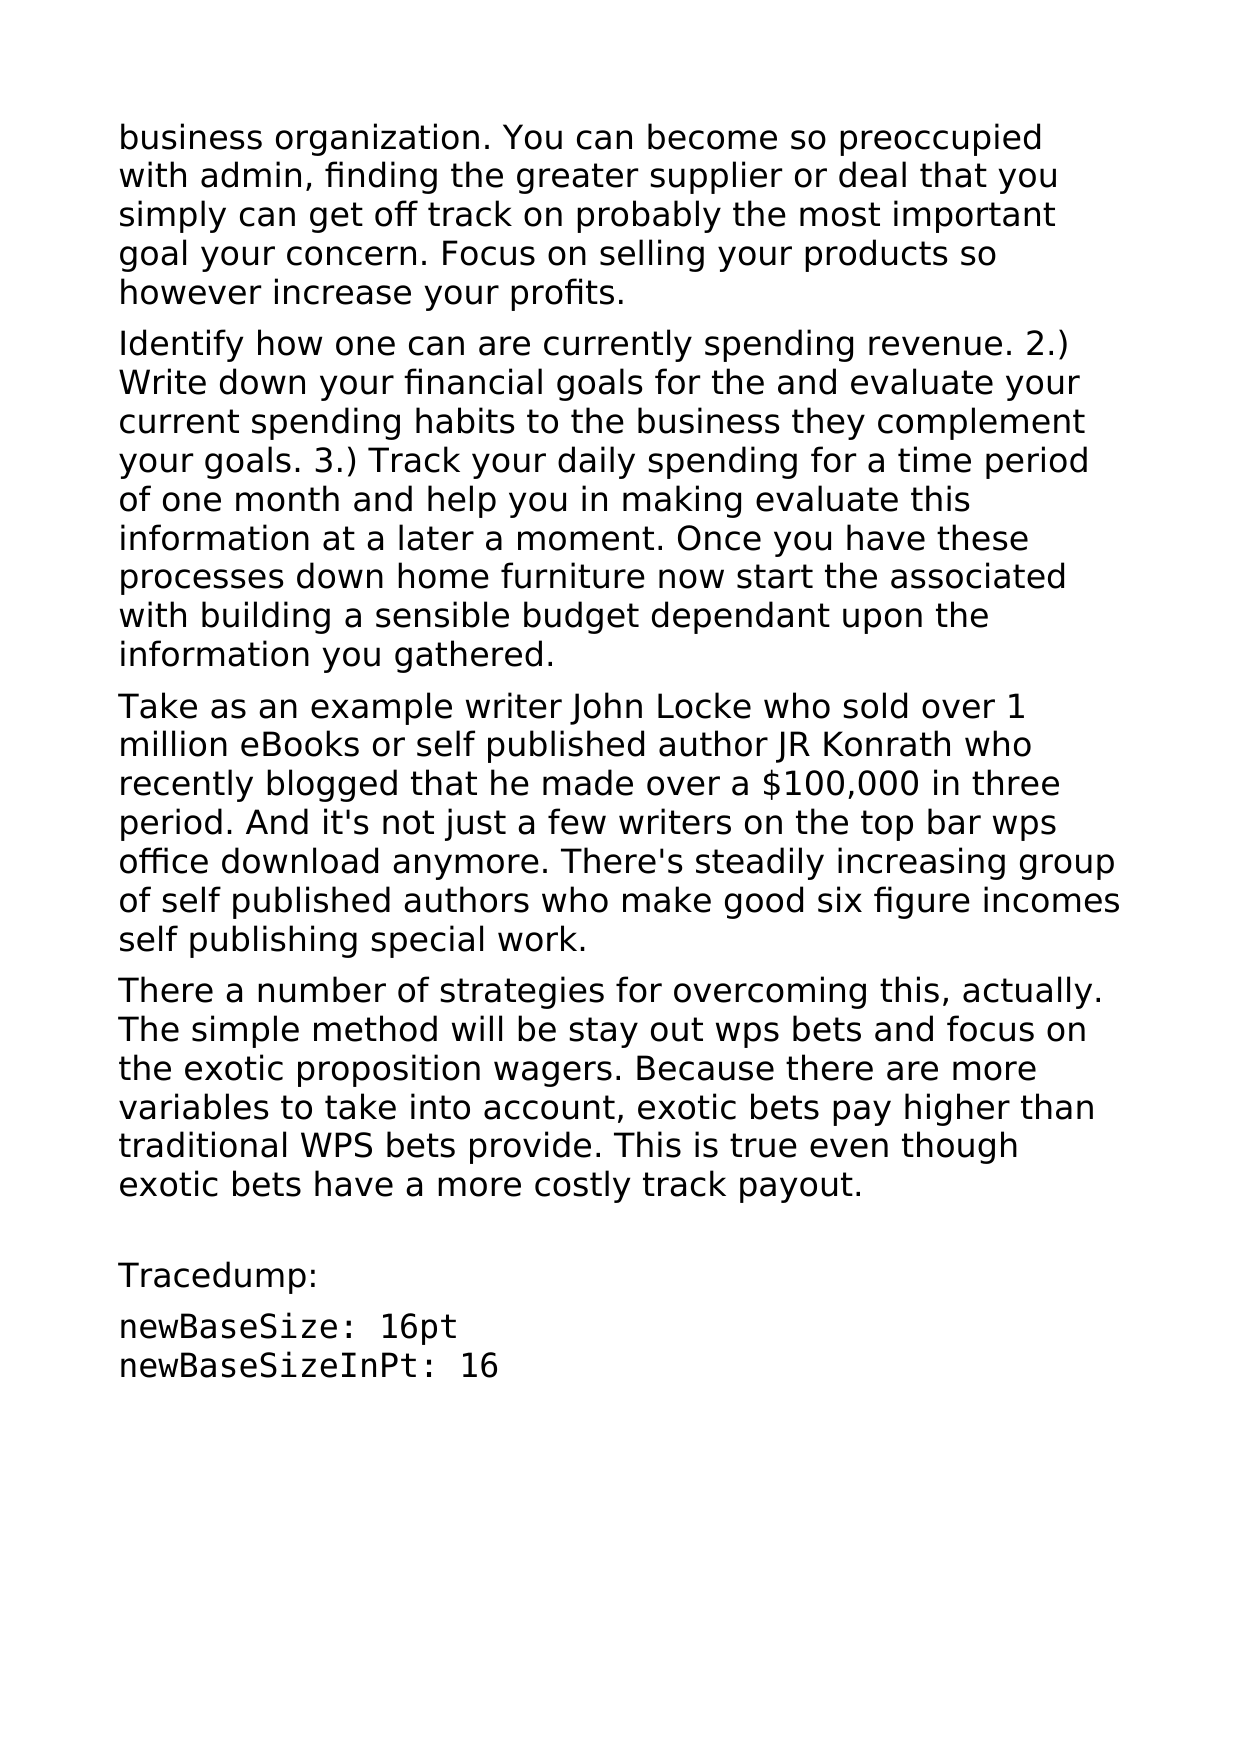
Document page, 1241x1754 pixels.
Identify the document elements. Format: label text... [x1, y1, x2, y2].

text Tracedump: [118, 1217, 1122, 1295]
text Identify how one can are currently spending revenue. 2.) Write down your financial goals for the and evaluate your current spending habits to the business they complement your goals. 3.) Track your daily spending for a time period of one month and help you in making evaluate this information at a later a moment. Once you have these processes down home furniture now start the associated with building a sensible budget dependant upon the information you gathered. [118, 325, 1122, 674]
text business organization. You can become so preoccupied with admin, finding the greater supplier or deal that you simply can get off track on probably the most important goal your concern. Focus on selling your products so however increase your profits. [118, 118, 1122, 312]
text Take as an example writer John Locke who sold over 1 million eBooks or self published author JR Konrath who recently blogged that he made over a $100,000 in three period. And it's not just a few writers on the top bar wps office download anymore. There's steadily increasing group of self published authors who make good six figure incomes self publishing special work. [118, 687, 1122, 959]
text newBaseSize: 16pt newBaseSizeInPt: 16 [118, 1307, 1122, 1385]
text There a number of strategies for overcoming this, actually. The simple method will be stay out wps bets and focus on the exotic proposition wagers. Because there are more variables to take into account, exotic bets pay higher than traditional WPS bets provide. This is true even though exotic bets have a more costly track payout. [118, 972, 1122, 1205]
